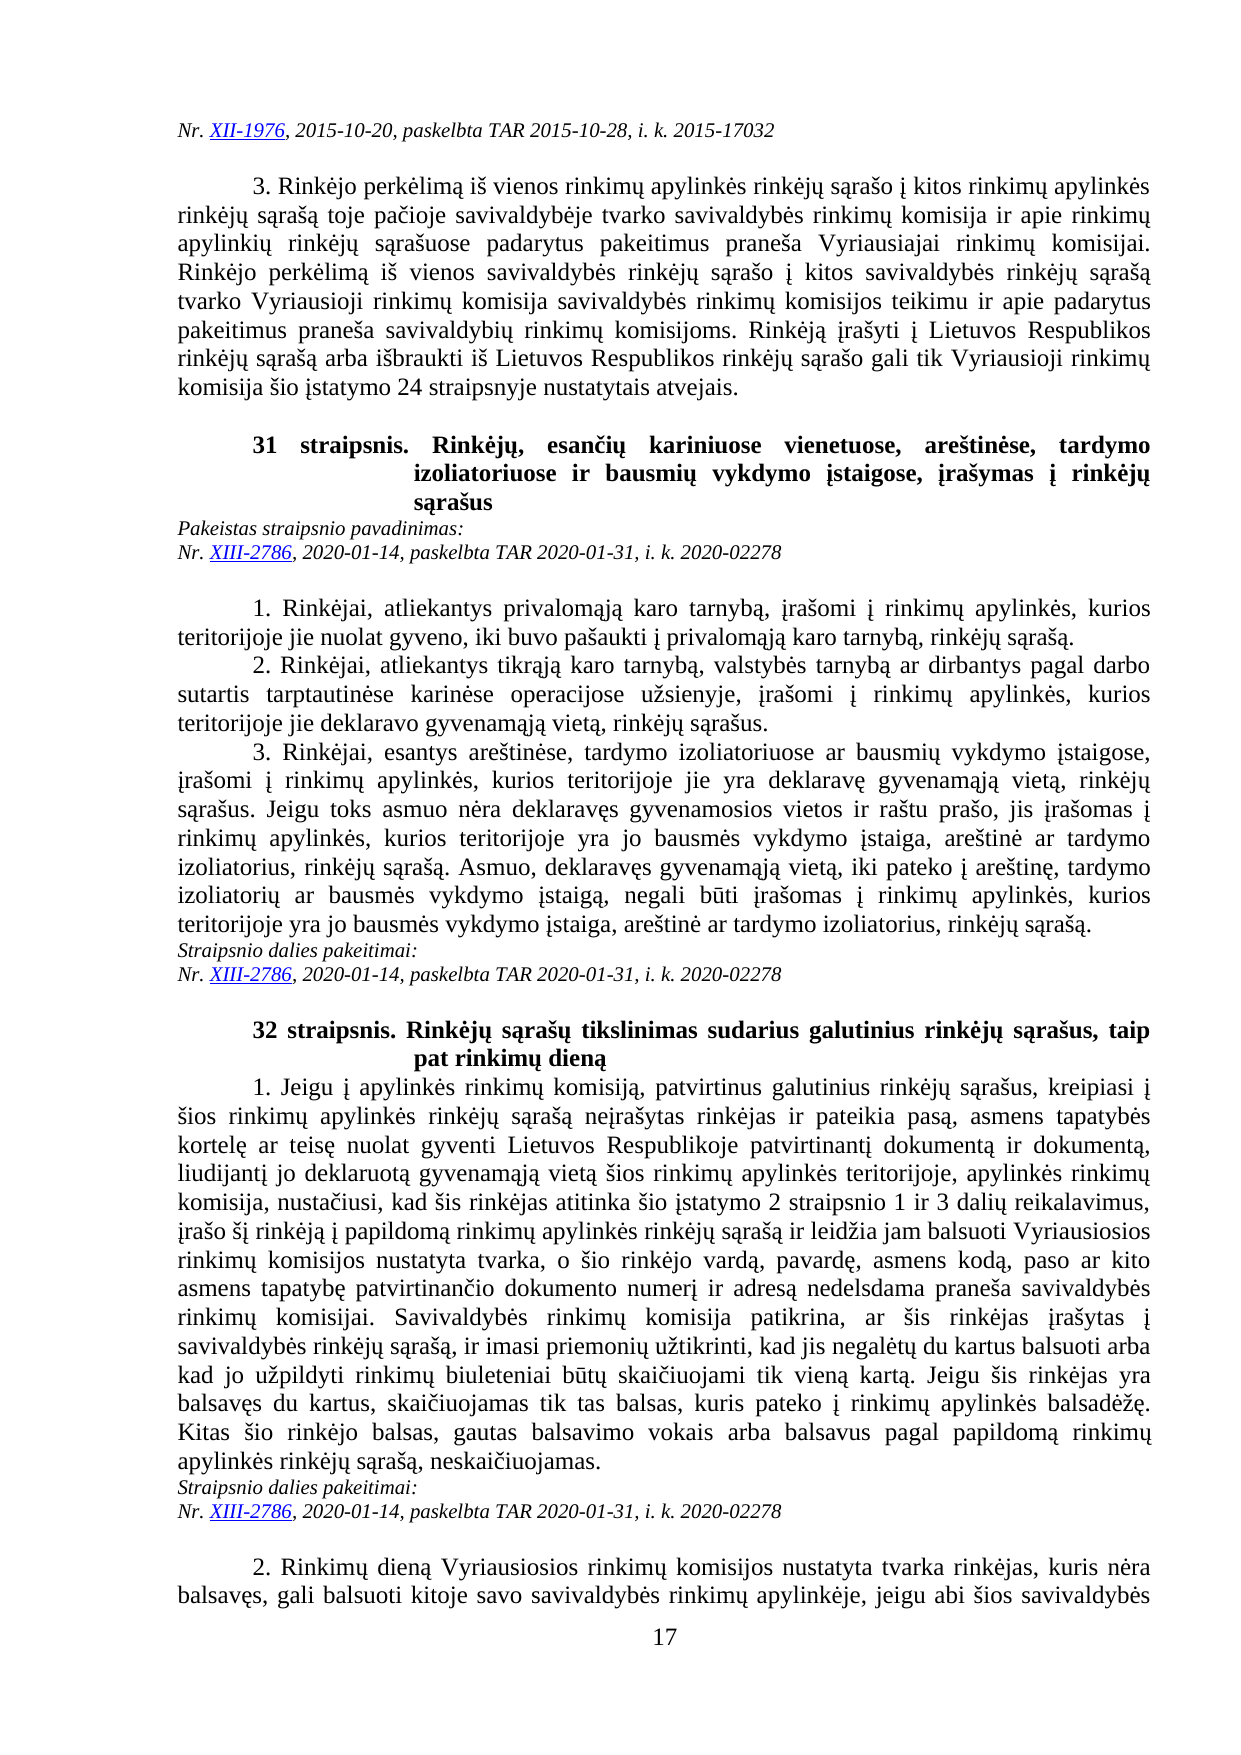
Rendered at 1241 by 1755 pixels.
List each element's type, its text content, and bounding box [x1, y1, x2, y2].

text 3. Rinkėjo perkėlimą iš vienos rinkimų apylinkės rinkėjų sąrašo į kitos rinkimų apylinkės rinkėjų sąrašą toje pačioje savivaldybėje tvarko savivaldybės rinkimų komisija ir apie rinkimų apylinkių rinkėjų sąrašuose padarytus pakeitimus praneša Vyriausiajai rinkimų komisijai. Rinkėjo perkėlimą iš vienos savivaldybės rinkėjų sąrašo į kitos savivaldybės rinkėjų sąrašą tvarko Vyriausioji rinkimų komisija savivaldybės rinkimų komisijos teikimu ir apie padarytus pakeitimus praneša savivaldybių rinkimų komisijoms. Rinkėją įrašyti į Lietuvos Respublikos rinkėjų sąrašą arba išbraukti iš Lietuvos Respublikos rinkėjų sąrašo gali tik Vyriausioji rinkimų komisija šio įstatymo 24 straipsnyje nustatytais atvejais. [177, 171, 1152, 401]
text Pakeistas straipsnio pavadinimas: [177, 516, 1152, 540]
text 2. Rinkimų dieną Vyriausiosios rinkimų komisijos nustatyta tvarka rinkėjas, kuris nėra balsavęs, gali balsuoti kitoje savo savivaldybės rinkimų apylinkėje, jeigu abi šios savivaldybės [177, 1552, 1152, 1609]
text Nr. XIII-2786, 2020-01-14, paskelbta TAR 2020-01-31, i. k. 2020-02278 [177, 1499, 1152, 1523]
text Nr. XIII-2786, 2020-01-14, paskelbta TAR 2020-01-31, i. k. 2020-02278 [177, 540, 1152, 564]
text Nr. XII-1976, 2015-10-20, paskelbta TAR 2015-10-28, i. k. 2015-17032 [177, 118, 1152, 142]
text Nr. XIII-2786, 2020-01-14, paskelbta TAR 2020-01-31, i. k. 2020-02278 [177, 962, 1152, 986]
text 31 straipsnis. Rinkėjų, esančių kariniuose vienetuose, areštinėse, tardymo izoliatoriuose ir bausmių vykdymo įstaigose, įrašymas į rinkėjų sąrašus [252, 430, 1152, 516]
text 3. Rinkėjai, esantys areštinėse, tardymo izoliatoriuose ar bausmių vykdymo įstaigose, įrašomi į rinkimų apylinkės, kurios teritorijoje jie yra deklaravę gyvenamąją vietą, rinkėjų sąrašus. Jeigu toks asmuo nėra deklaravęs gyvenamosios vietos ir raštu prašo, jis įrašomas į rinkimų apylinkės, kurios teritorijoje yra jo bausmės vykdymo įstaiga, areštinė ar tardymo izoliatorius, rinkėjų sąrašą. Asmuo, deklaravęs gyvenamąją vietą, iki pateko į areštinę, tardymo izoliatorių ar bausmės vykdymo įstaigą, negali būti įrašomas į rinkimų apylinkės, kurios teritorijoje yra jo bausmės vykdymo įstaiga, areštinė ar tardymo izoliatorius, rinkėjų sąrašą. [177, 737, 1152, 938]
text 1. Jeigu į apylinkės rinkimų komisiją, patvirtinus galutinius rinkėjų sąrašus, kreipiasi į šios rinkimų apylinkės rinkėjų sąrašą neįrašytas rinkėjas ir pateikia pasą, asmens tapatybės kortelę ar teisę nuolat gyventi Lietuvos Respublikoje patvirtinantį dokumentą ir dokumentą, liudijantį jo deklaruotą gyvenamąją vietą šios rinkimų apylinkės teritorijoje, apylinkės rinkimų komisija, nustačiusi, kad šis rinkėjas atitinka šio įstatymo 2 straipsnio 1 ir 3 dalių reikalavimus, įrašo šį rinkėją į papildomą rinkimų apylinkės rinkėjų sąrašą ir leidžia jam balsuoti Vyriausiosios rinkimų komisijos nustatyta tvarka, o šio rinkėjo vardą, pavardę, asmens kodą, paso ar kito asmens tapatybę patvirtinančio dokumento numerį ir adresą nedelsdama praneša savivaldybės rinkimų komisijai. Savivaldybės rinkimų komisija patikrina, ar šis rinkėjas įrašytas į savivaldybės rinkėjų sąrašą, ir imasi priemonių užtikrinti, kad jis negalėtų du kartus balsuoti arba kad jo užpildyti rinkimų biuleteniai būtų skaičiuojami tik vieną kartą. Jeigu šis rinkėjas yra balsavęs du kartus, skaičiuojamas tik tas balsas, kuris pateko į rinkimų apylinkės balsadėžę. Kitas šio rinkėjo balsas, gautas balsavimo vokais arba balsavus pagal papildomą rinkimų apylinkės rinkėjų sąrašą, neskaičiuojamas. [177, 1072, 1152, 1475]
text Straipsnio dalies pakeitimai: [177, 1475, 1152, 1499]
text 32 straipsnis. Rinkėjų sąrašų tikslinimas sudarius galutinius rinkėjų sąrašus, taip pat rinkimų dieną [252, 1015, 1152, 1072]
text 1. Rinkėjai, atliekantys privalomąją karo tarnybą, įrašomi į rinkimų apylinkės, kurios teritorijoje jie nuolat gyveno, iki buvo pašaukti į privalomąją karo tarnybą, rinkėjų sąrašą. [177, 593, 1152, 650]
text 2. Rinkėjai, atliekantys tikrąją karo tarnybą, valstybės tarnybą ar dirbantys pagal darbo sutartis tarptautinėse karinėse operacijose užsienyje, įrašomi į rinkimų apylinkės, kurios teritorijoje jie deklaravo gyvenamąją vietą, rinkėjų sąrašus. [177, 650, 1152, 737]
text Straipsnio dalies pakeitimai: [177, 938, 1152, 962]
